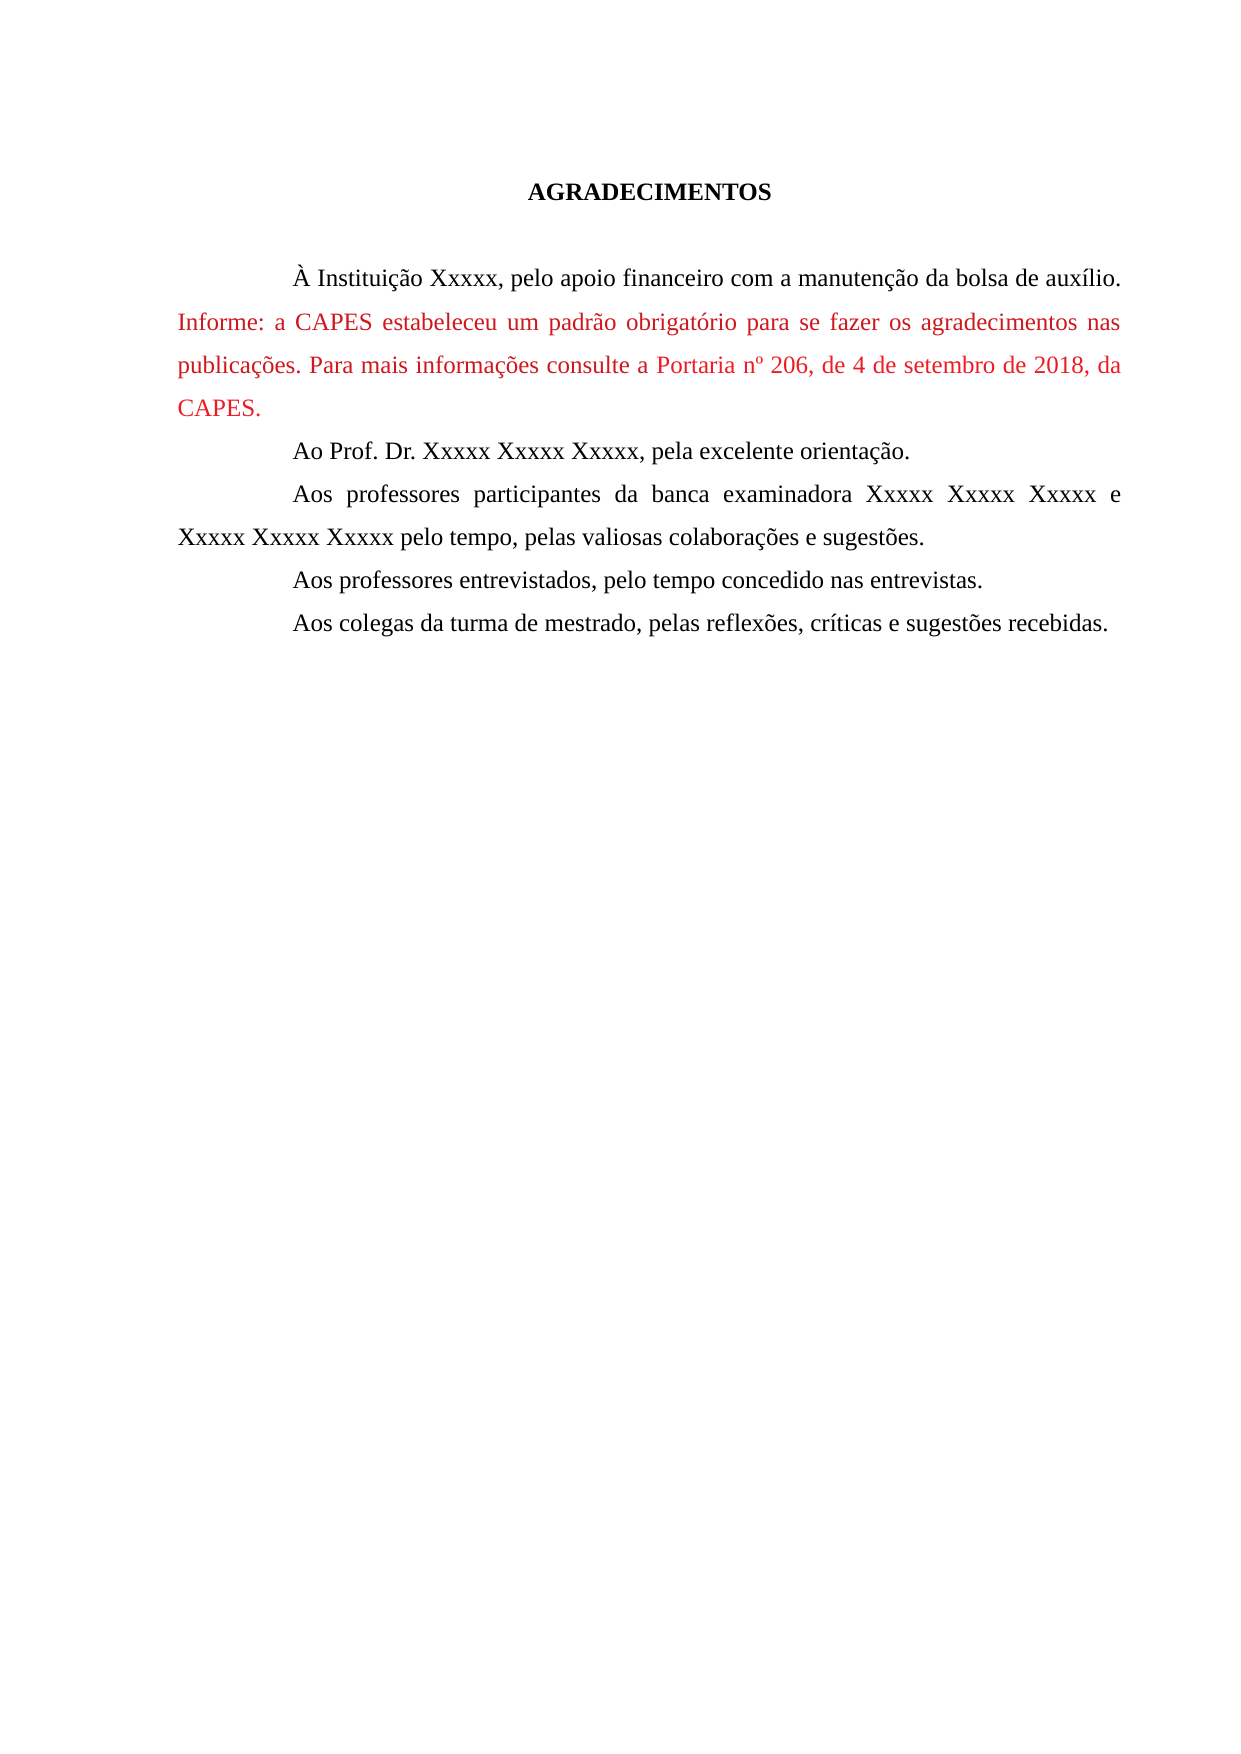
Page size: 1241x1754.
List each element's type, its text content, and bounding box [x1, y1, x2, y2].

text AGRADECIMENTOS [177, 177, 1122, 206]
text Aos professores entrevistados, pelo tempo concedido nas entrevistas. [177, 565, 1122, 594]
text Ao Prof. Dr. Xxxxx Xxxxx Xxxxx, pela excelente orientação. [177, 436, 1122, 465]
text Aos colegas da turma de mestrado, pelas reflexões, críticas e sugestões recebidas. [177, 608, 1122, 637]
text À Instituição Xxxxx, pelo apoio financeiro com a manutenção da bolsa de auxílio. Informe: a CAPES estabeleceu um padrão obrigatório para se fazer os agradecimentos nas publicações. Para mais informações consulte a Portaria nº 206, de 4 de setembro de 2018, da CAPES. [177, 263, 1122, 422]
text Aos professores participantes da banca examinadora Xxxxx Xxxxx Xxxxx e Xxxxx Xxxxx Xxxxx pelo tempo, pelas valiosas colaborações e sugestões. [177, 479, 1122, 551]
